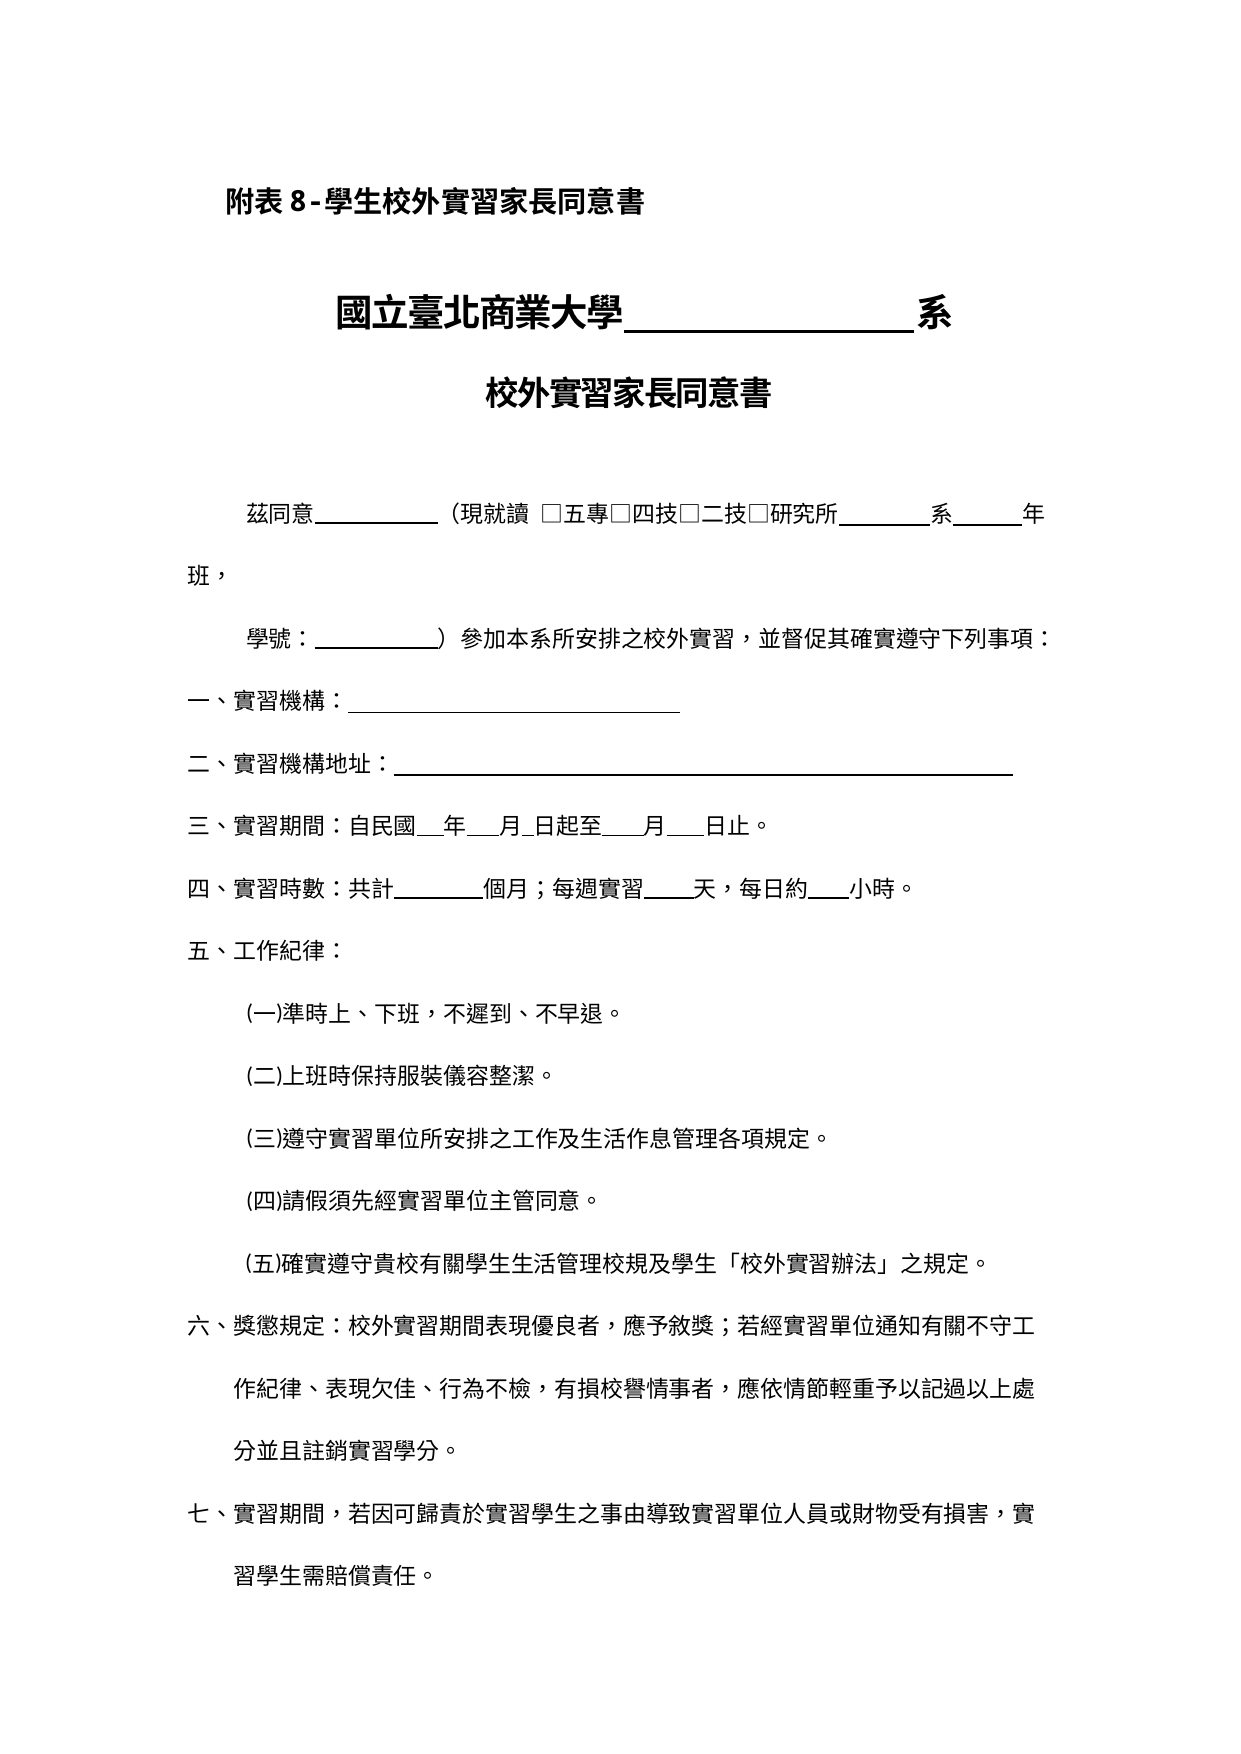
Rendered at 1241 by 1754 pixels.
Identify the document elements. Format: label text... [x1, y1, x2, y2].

text 五、工作紀律： [187, 908, 1053, 971]
text 附表8-學生校外實習家長同意書 [225, 158, 1053, 221]
text 六、獎懲規定：校外實習期間表現優良者，應予敘獎；若經實習單位通知有關不守工作紀律、表現欠佳、行為不檢，有損校譽情事者，應依情節輕重予以記過以上處分並且註銷實習學分。 [187, 1283, 1053, 1471]
text 茲同意 （現就讀 □五專□四技□二技□研究所 系 年 班， [187, 471, 1053, 596]
text (五)確實遵守貴校有關學生生活管理校規及學生「校外實習辦法」之規定。 [245, 1221, 1053, 1283]
text (一)準時上、下班，不遲到、不早退。 [187, 971, 1053, 1033]
text 三、實習期間：自民國 年 月 日起至 月 日止。 [187, 783, 1053, 846]
text 校外實習家長同意書 [187, 366, 1053, 415]
text 學號： ）參加本系所安排之校外實習，並督促其確實遵守下列事項： [187, 596, 1053, 658]
text (四)請假須先經實習單位主管同意。 [187, 1158, 1053, 1221]
text 一、實習機構： [187, 658, 1053, 721]
text 四、實習時數：共計 個月；每週實習 天，每日約 小時。 [187, 846, 1053, 908]
text 七、實習期間，若因可歸責於實習學生之事由導致實習單位人員或財物受有損害，實習學生需賠償責任。 [187, 1471, 1053, 1596]
text (三)遵守實習單位所安排之工作及生活作息管理各項規定。 [187, 1096, 1053, 1158]
text (二)上班時保持服裝儀容整潔。 [187, 1033, 1053, 1096]
text 國立臺北商業大學 系 [187, 283, 1103, 337]
text 二、實習機構地址： [187, 721, 1053, 783]
